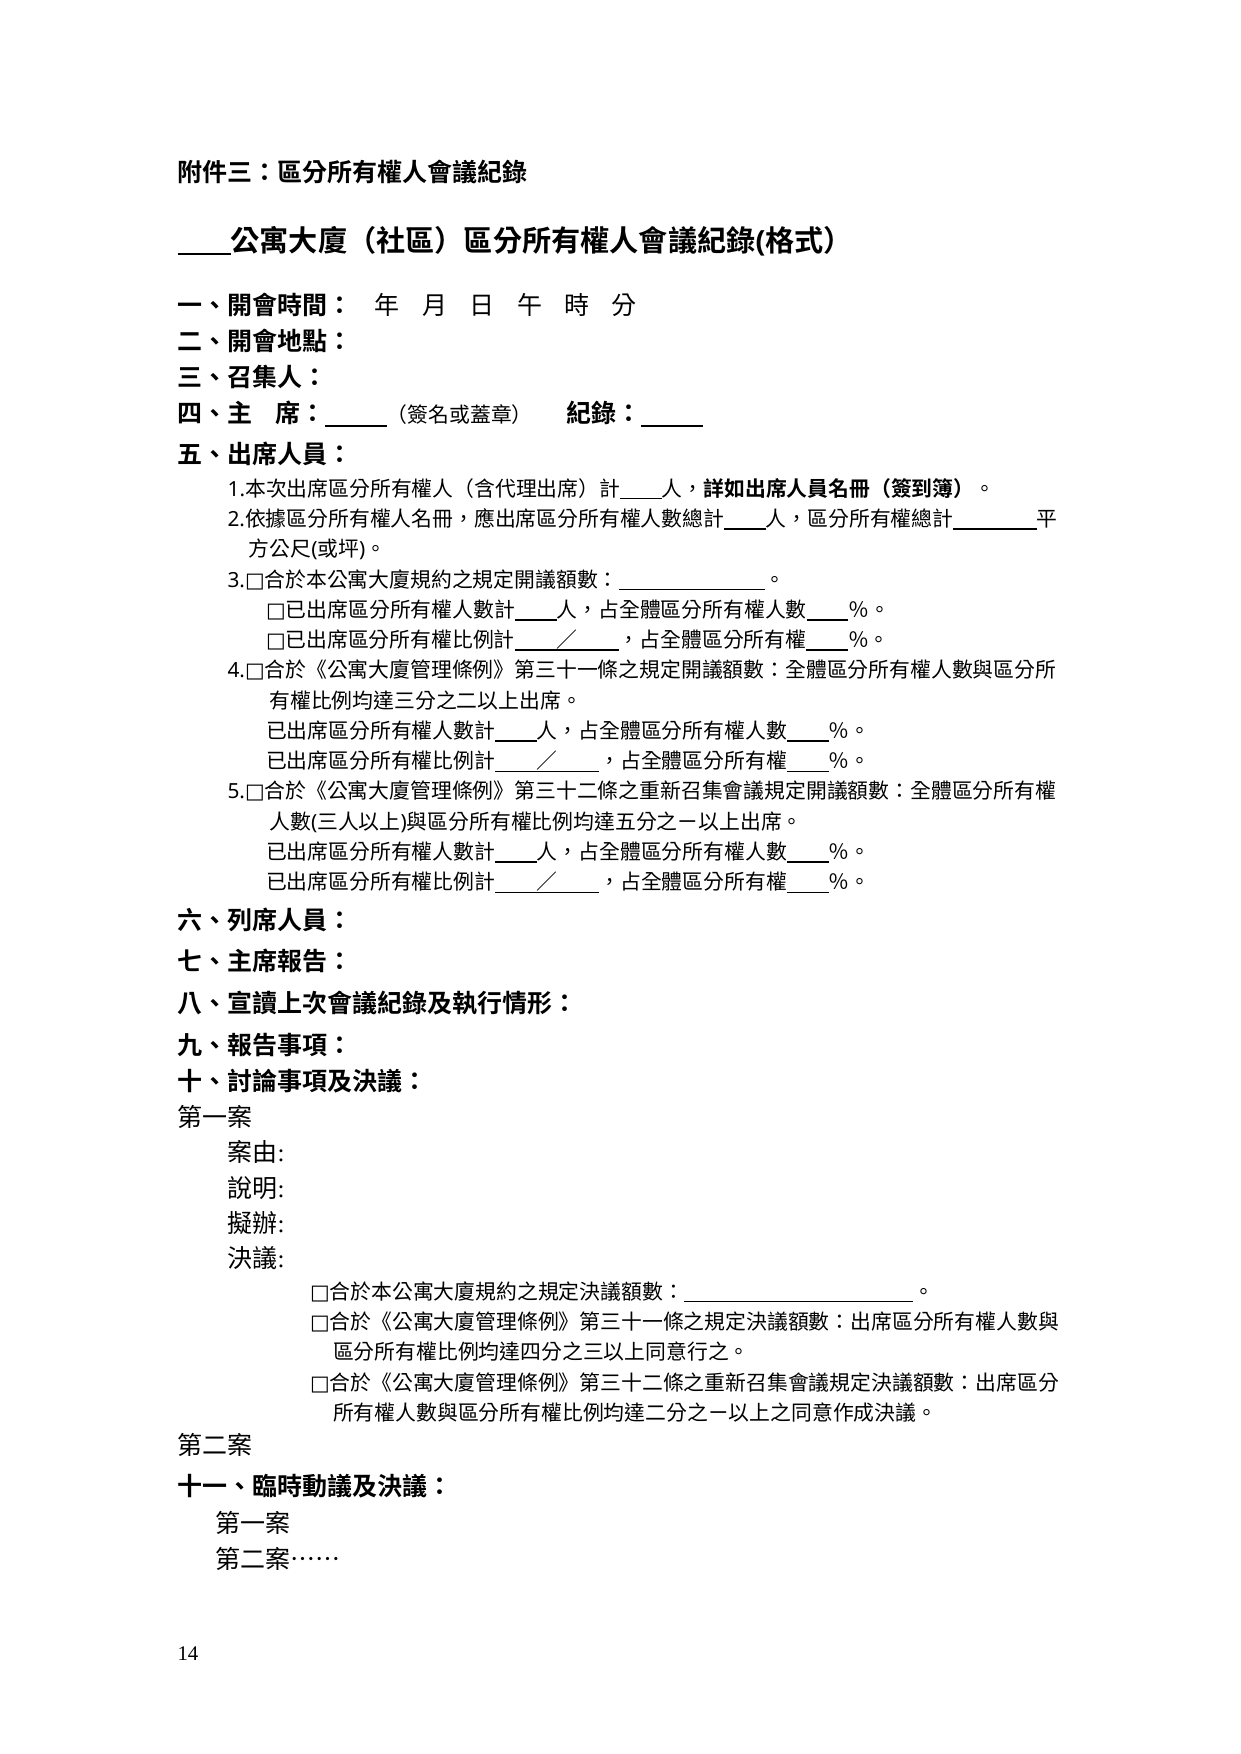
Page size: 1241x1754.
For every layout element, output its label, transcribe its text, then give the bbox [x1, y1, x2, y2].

text 說明: [227, 1169, 1063, 1204]
text □已出席區分所有權比例計 ／ ，占全體區分所有權 ％。 [266, 623, 1063, 654]
text 公寓大廈（社區）區分所有權人會議紀錄(格式） [177, 214, 1063, 260]
text 六、列席人員： [177, 896, 1063, 937]
text 七、主席報告： [177, 937, 1063, 979]
text □合於《公寓大廈管理條例》第三十一條之規定決議額數：出席區分所有權人數與區分所有權比例均達四分之三以上同意行之。 [310, 1305, 1063, 1366]
text 擬辦: [227, 1204, 1063, 1239]
text 5.□合於《公寓大廈管理條例》第三十二條之重新召集會議規定開議額數：全體區分所有權人數(三人以上)與區分所有權比例均達五分之ㄧ以上出席。 [227, 775, 1063, 835]
text 決議: [227, 1239, 1063, 1275]
text 四、主 席： （簽名或蓋章） 紀錄： [177, 394, 1063, 430]
text 十一、臨時動議及決議： [177, 1462, 1063, 1503]
text 二、開會地點： [177, 321, 1063, 358]
text 九、報告事項： [177, 1021, 1063, 1062]
text 案由: [227, 1133, 1063, 1169]
text 已出席區分所有權比例計 ／ ，占全體區分所有權 ％。 [266, 866, 1063, 896]
text 附件三：區分所有權人會議紀錄 [177, 148, 1063, 189]
text 第二案…… [215, 1539, 1063, 1576]
text 五、出席人員： [177, 430, 1063, 472]
text 3.□合於本公寓大廈規約之規定開議額數： 。 [227, 563, 1063, 593]
text 已出席區分所有權人數計 人，占全體區分所有權人數 ％。 [266, 835, 1063, 866]
text 八、宣讀上次會議紀錄及執行情形： [177, 979, 1063, 1021]
text 第一案 [177, 1098, 1063, 1133]
text 第二案 [177, 1426, 1063, 1462]
text 已出席區分所有權比例計 ／ ，占全體區分所有權 ％。 [266, 744, 1063, 775]
text 十、討論事項及決議： [177, 1062, 1063, 1098]
text 1.本次出席區分所有權人（含代理出席）計 人，詳如出席人員名冊（簽到簿）。 [227, 472, 1063, 502]
text □已出席區分所有權人數計 人，占全體區分所有權人數 ％。 [266, 593, 1063, 623]
text □合於本公寓大廈規約之規定決議額數： 。 [310, 1275, 1063, 1305]
subtitle 三、召集人： [177, 358, 1063, 394]
text 已出席區分所有權人數計 人，占全體區分所有權人數 ％。 [266, 714, 1063, 744]
text □合於《公寓大廈管理條例》第三十二條之重新召集會議規定決議額數：出席區分所有權人數與區分所有權比例均達二分之ㄧ以上之同意作成決議。 [310, 1366, 1063, 1426]
text 2.依據區分所有權人名冊，應出席區分所有權人數總計 人，區分所有權總計 平方公尺(或坪)。 [227, 502, 1063, 563]
text 4.□合於《公寓大廈管理條例》第三十一條之規定開議額數：全體區分所有權人數與區分所有權比例均達三分之二以上出席。 [227, 654, 1063, 714]
text 第一案 [215, 1503, 1063, 1539]
text 一、開會時間： 年 月 日 午 時 分 [177, 285, 1063, 321]
